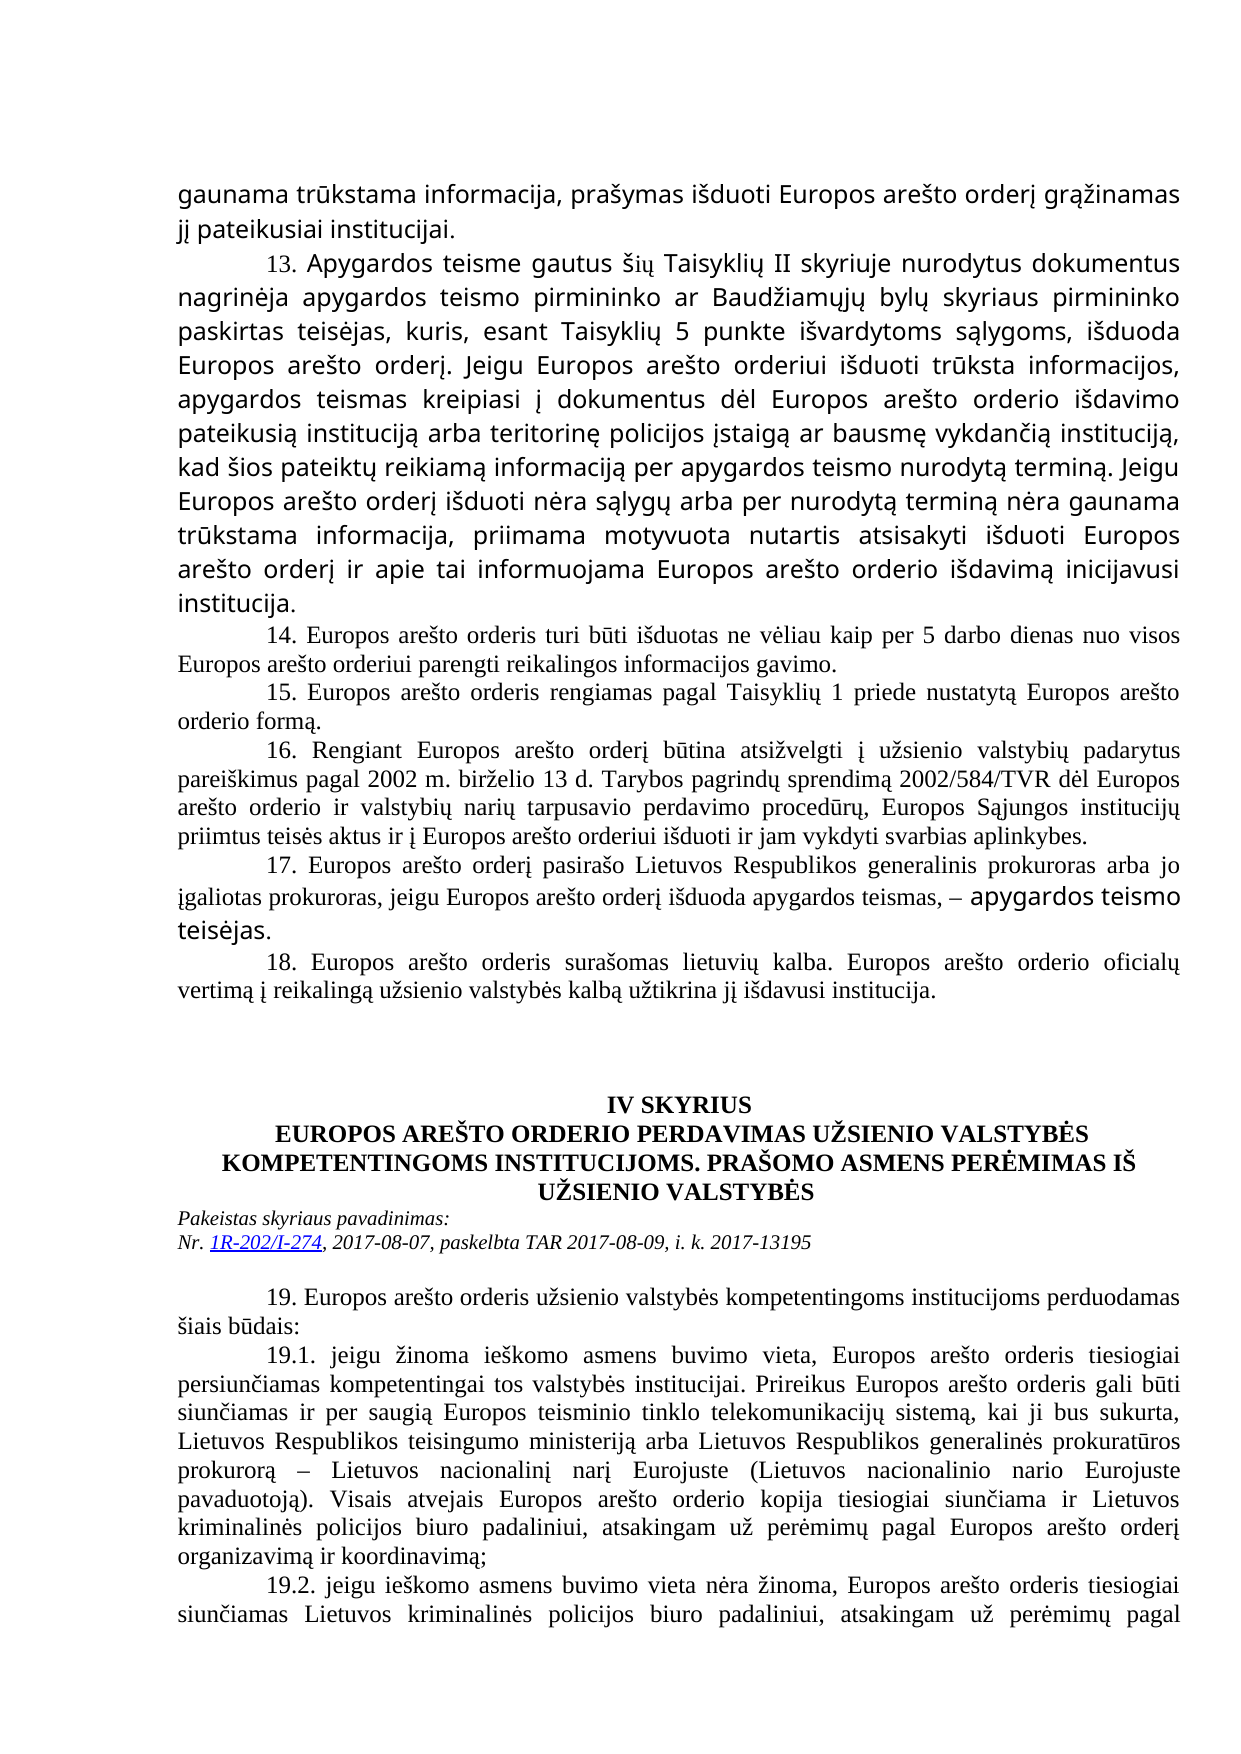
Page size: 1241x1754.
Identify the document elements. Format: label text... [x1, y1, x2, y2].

text 19.2. jeigu ieškomo asmens buvimo vieta nėra žinoma, Europos arešto orderis tiesiogiai siunčiamas Lietuvos kriminalinės policijos biuro padaliniui, atsakingam už perėmimų pagal [177, 1570, 1181, 1627]
text 18. Europos arešto orderis surašomas lietuvių kalba. Europos arešto orderio oficialų vertimą į reikalingą užsienio valstybės kalbą užtikrina jį išdavusi institucija. [177, 947, 1181, 1004]
text 13. Apygardos teisme gautus šių Taisyklių II skyriuje nurodytus dokumentus nagrinėja apygardos teismo pirmininko ar Baudžiamųjų bylų skyriaus pirmininko paskirtas teisėjas, kuris, esant Taisyklių 5 punkte išvardytoms sąlygoms, išduoda Europos arešto orderį. Jeigu Europos arešto orderiui išduoti trūksta informacijos, apygardos teismas kreipiasi į dokumentus dėl Europos arešto orderio išdavimo pateikusią instituciją arba teritorinę policijos įstaigą ar bausmę vykdančią instituciją, kad šios pateiktų reikiamą informaciją per apygardos teismo nurodytą terminą. Jeigu Europos arešto orderį išduoti nėra sąlygų arba per nurodytą terminą nėra gaunama trūkstama informacija, priimama motyvuota nutartis atsisakyti išduoti Europos arešto orderį ir apie tai informuojama Europos arešto orderio išdavimą inicijavusi institucija. [177, 245, 1181, 620]
text Pakeistas skyriaus pavadinimas: [177, 1206, 1181, 1230]
text 19.1. jeigu žinoma ieškomo asmens buvimo vieta, Europos arešto orderis tiesiogiai persiunčiamas kompetentingai tos valstybės institucijai. Prireikus Europos arešto orderis gali būti siunčiamas ir per saugią Europos teisminio tinklo telekomunikacijų sistemą, kai ji bus sukurta, Lietuvos Respublikos teisingumo ministeriją arba Lietuvos Respublikos generalinės prokuratūros prokurorą – Lietuvos nacionalinį narį Eurojuste (Lietuvos nacionalinio nario Eurojuste pavaduotoją). Visais atvejais Europos arešto orderio kopija tiesiogiai siunčiama ir Lietuvos kriminalinės policijos biuro padaliniui, atsakingam už perėmimų pagal Europos arešto orderį organizavimą ir koordinavimą; [177, 1340, 1181, 1570]
text Nr. 1R-202/I-274, 2017-08-07, paskelbta TAR 2017-08-09, i. k. 2017-13195 [177, 1230, 1181, 1254]
text IV SKYRIUS [177, 1091, 1181, 1119]
text 17. Europos arešto orderį pasirašo Lietuvos Respublikos generalinis prokuroras arba jo įgaliotas prokuroras, jeigu Europos arešto orderį išduoda apygardos teismas, – apygardos teismo teisėjas. [177, 850, 1181, 947]
text 19. Europos arešto orderis užsienio valstybės kompetentingoms institucijoms perduodamas šiais būdais: [177, 1282, 1181, 1340]
text 14. Europos arešto orderis turi būti išduotas ne vėliau kaip per 5 darbo dienas nuo visos Europos arešto orderiui parengti reikalingos informacijos gavimo. [177, 620, 1181, 677]
text 16. Rengiant Europos arešto orderį būtina atsižvelgti į užsienio valstybių padarytus pareiškimus pagal 2002 m. birželio 13 d. Tarybos pagrindų sprendimą 2002/584/TVR dėl Europos arešto orderio ir valstybių narių tarpusavio perdavimo procedūrų, Europos Sąjungos institucijų priimtus teisės aktus ir į Europos arešto orderiui išduoti ir jam vykdyti svarbias aplinkybes. [177, 735, 1181, 850]
text gaunama trūkstama informacija, prašymas išduoti Europos arešto orderį grąžinamas jį pateikusiai institucijai. [177, 177, 1181, 245]
text 15. Europos arešto orderis rengiamas pagal Taisyklių 1 priede nustatytą Europos arešto orderio formą. [177, 677, 1181, 735]
text EUROPOS AREŠTO ORDERIO PERDAVIMAS UŽSIENIO VALSTYBĖS KOMPETENTINGOMS INSTITUCIJOMS. PRAŠOMO ASMENS PERĖMIMAS IŠ UŽSIENIO VALSTYBĖS [177, 1119, 1181, 1206]
